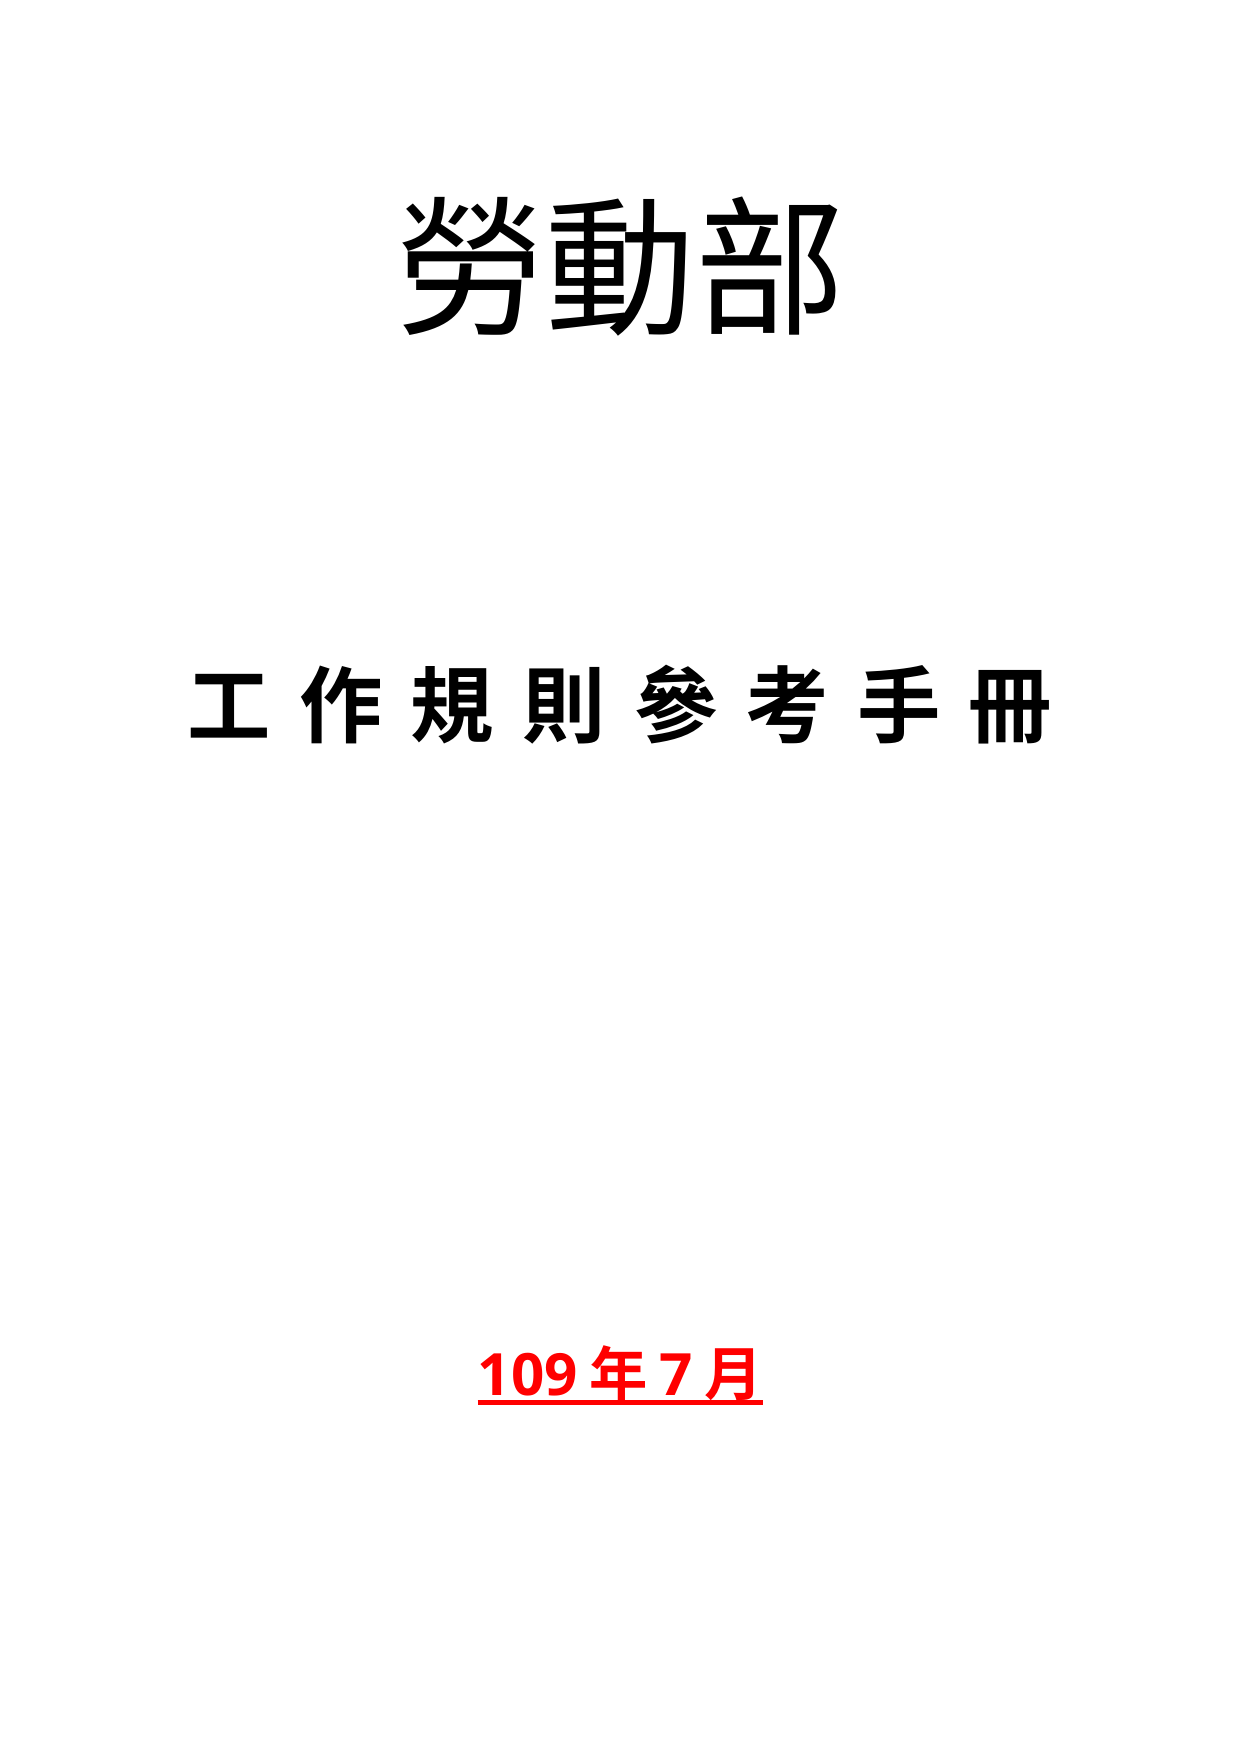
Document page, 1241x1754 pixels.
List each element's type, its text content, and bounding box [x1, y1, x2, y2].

text 工作規則參考手冊 [187, 640, 1053, 760]
text 109年7月 [187, 1328, 1053, 1413]
text 勞動部 [187, 150, 1053, 367]
